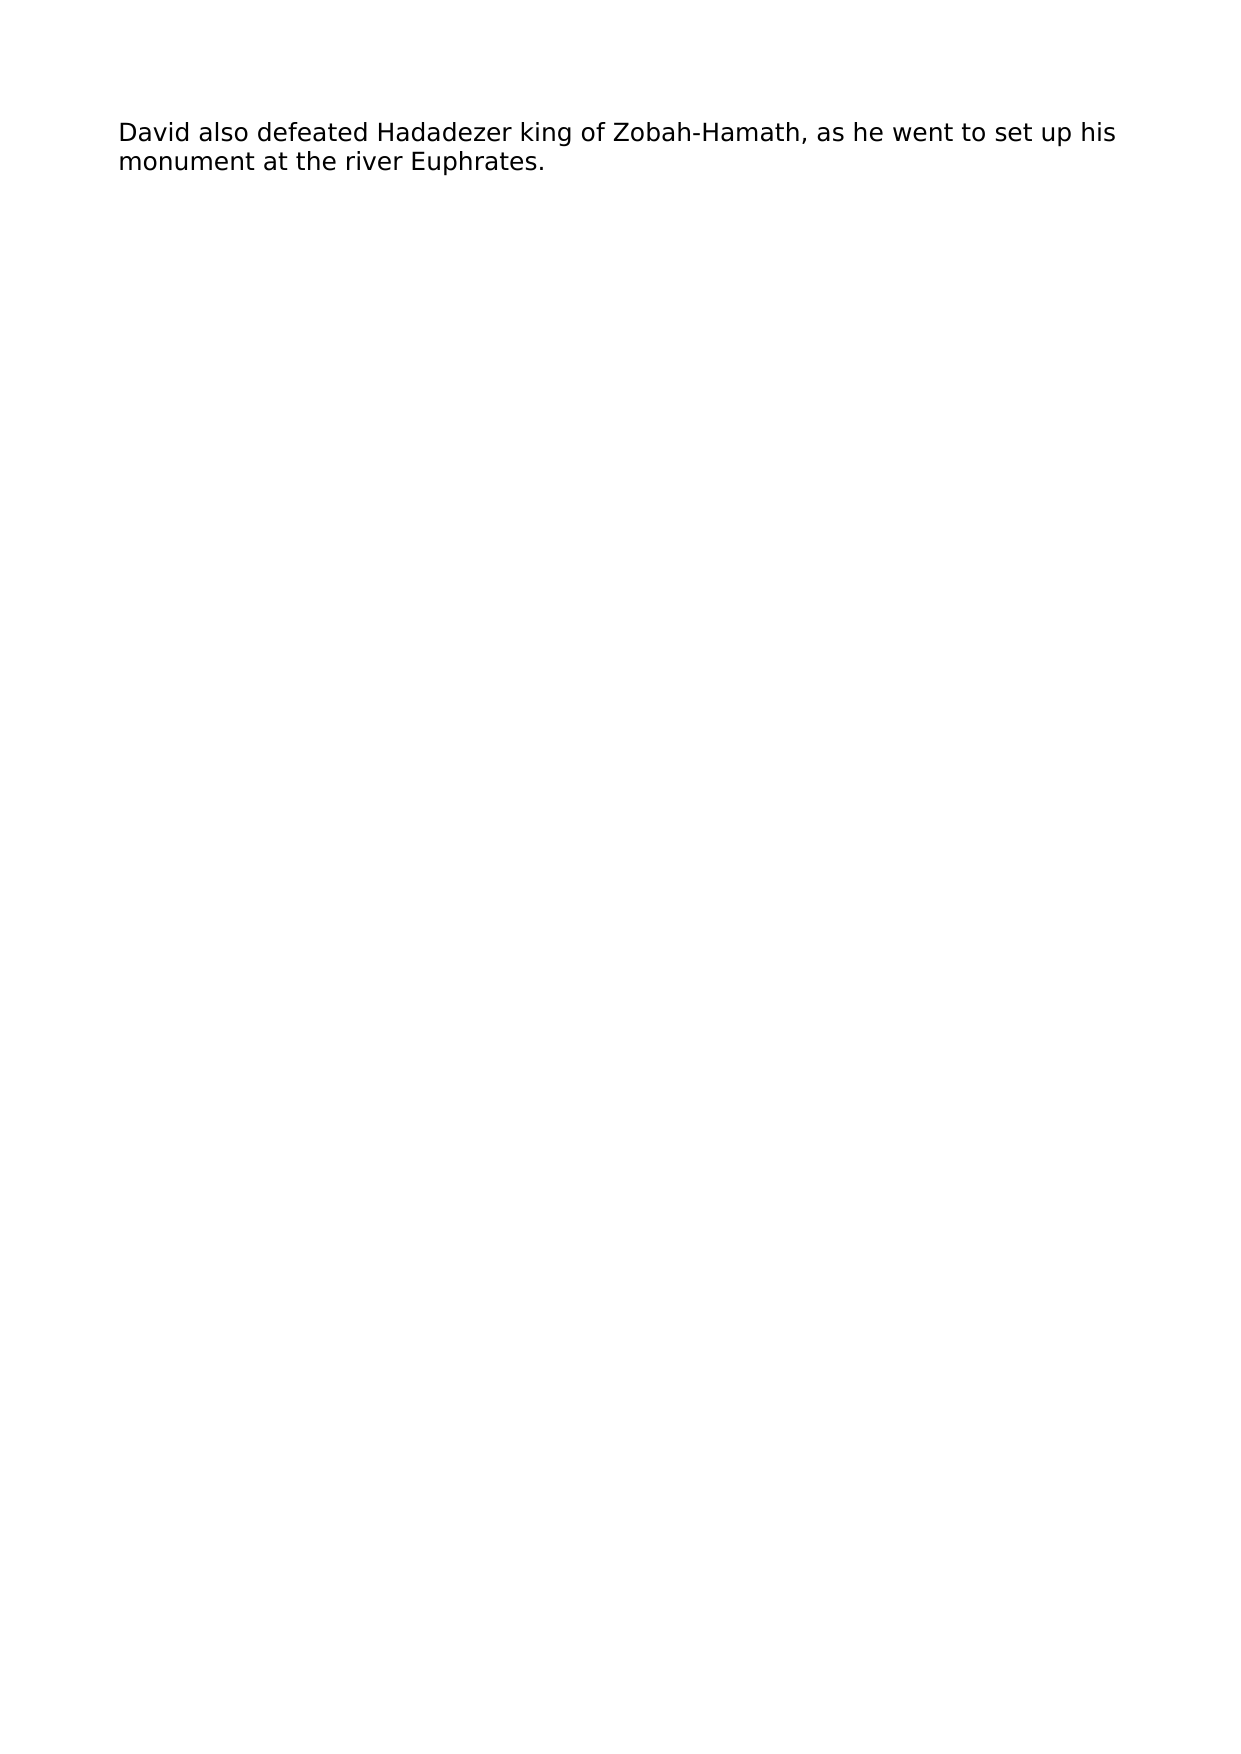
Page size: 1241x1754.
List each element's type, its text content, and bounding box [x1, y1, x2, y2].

text David also defeated Hadadezer king of Zobah-Hamath, as he went to set up his monument at the river Euphrates. [118, 118, 1122, 176]
